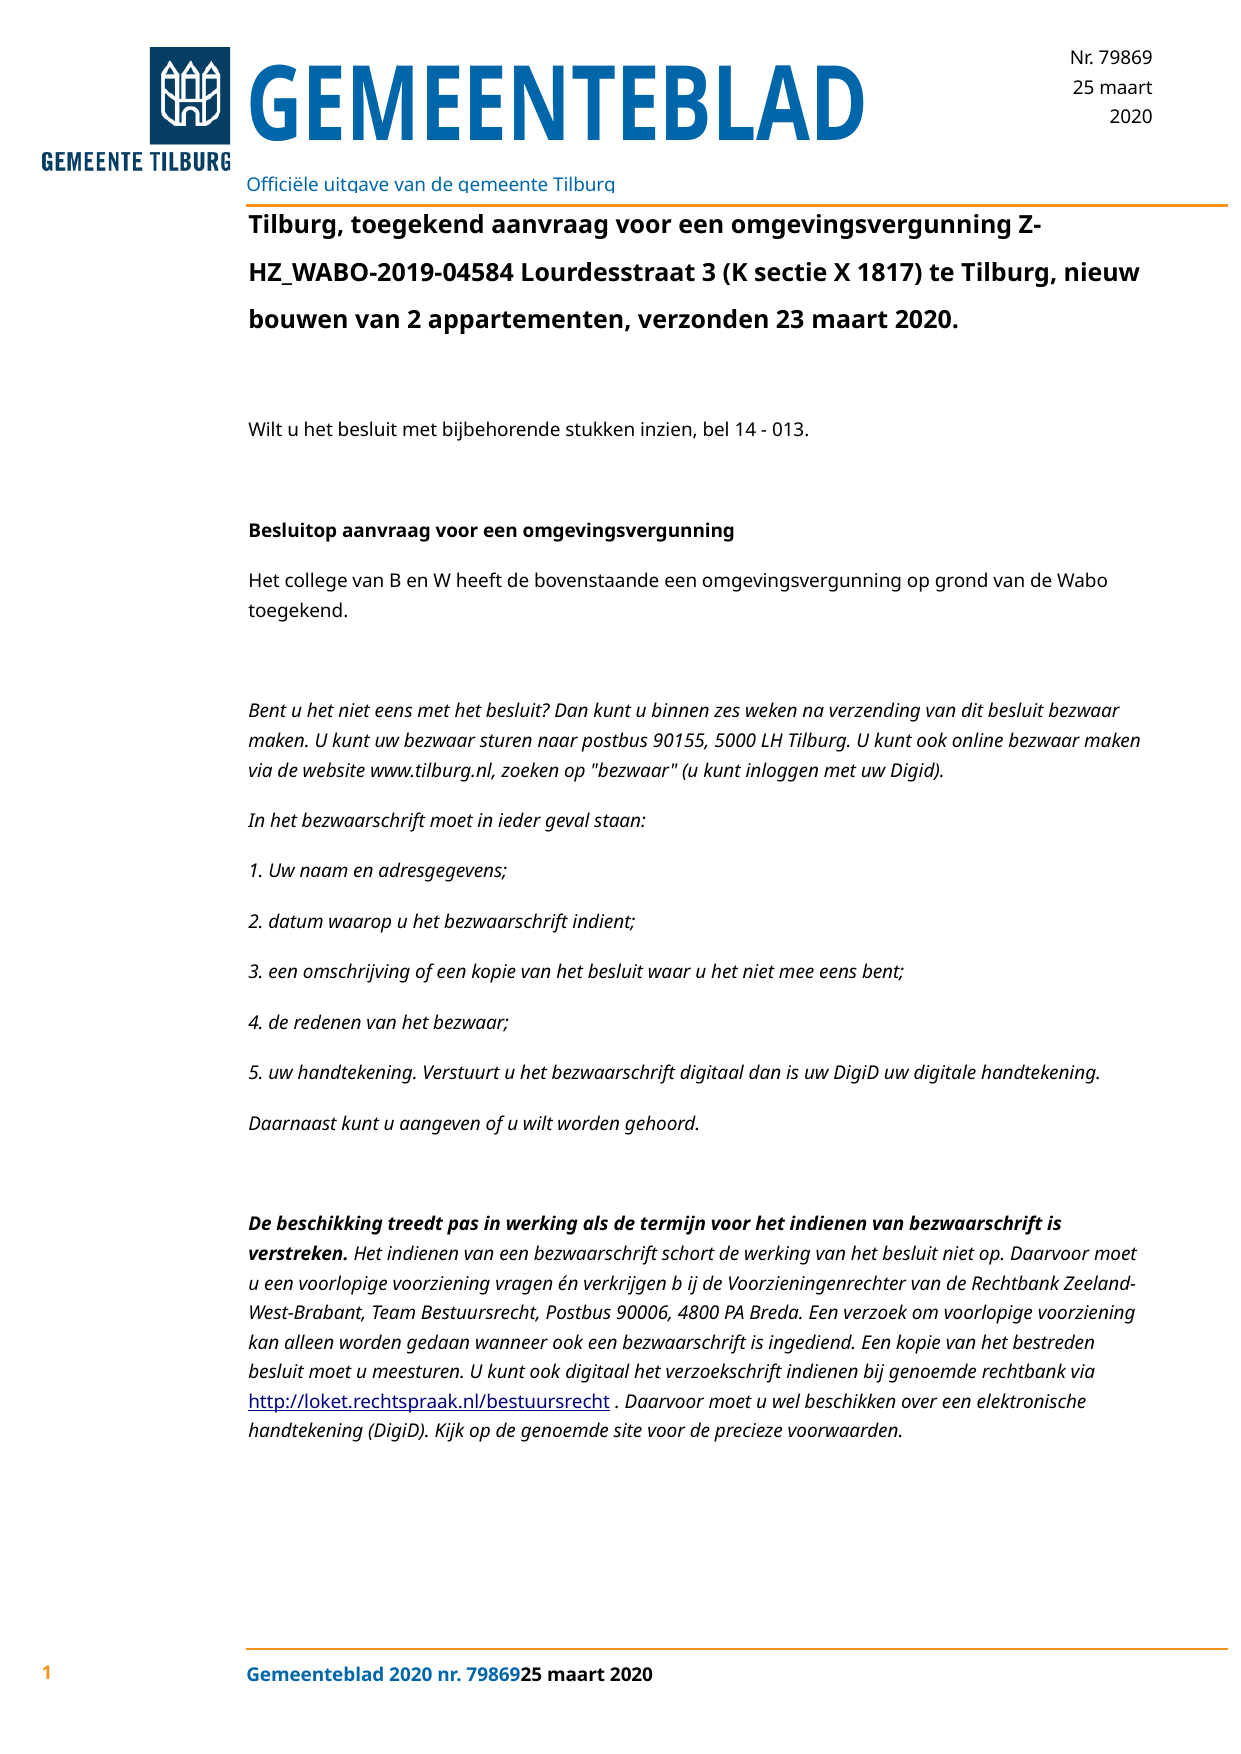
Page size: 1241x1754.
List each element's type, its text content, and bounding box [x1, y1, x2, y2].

text Tilburg, toegekend aanvraag voor een omgevingsvergunning Z-HZ_WABO-2019-04584 Lourdesstraat 3 (K sectie X 1817) te Tilburg, nieuw bouwen van 2 appartementen, verzonden 23 maart 2020. [248, 207, 1152, 336]
text Besluitop aanvraag voor een omgevingsvergunning [248, 517, 1152, 542]
text De beschikking treedt pas in werking als de termijn voor het indienen van bezwaarschrift is verstreken. Het indienen van een bezwaarschrift schort de werking van het besluit niet op. Daarvoor moet u een voorlopige voorziening vragen én verkrijgen b ij de Voorzieningenrechter van de Rechtbank Zeeland-West-Brabant, Team Bestuursrecht, Postbus 90006, 4800 PA Breda. Een verzoek om voorlopige voorziening kan alleen worden gedaan wanneer ook een bezwaarschrift is ingediend. Een kopie van het bestreden besluit moet u meesturen. U kunt ook digitaal het verzoekschrift indienen bij genoemde rechtbank via http://loket.rechtspraak.nl/bestuursrecht . Daarvoor moet u wel beschikken over een elektronische handtekening (DigiD). Kijk op de genoemde site voor de precieze voorwaarden. [248, 1211, 1152, 1443]
text Bent u het niet eens met het besluit? Dan kunt u binnen zes weken na verzending van dit besluit bezwaar maken. U kunt uw bezwaar sturen naar postbus 90155, 5000 LH Tilburg. U kunt ook online bezwaar maken via de website www.tilburg.nl, zoeken op "bezwaar" (u kunt inloggen met uw Digid). [248, 698, 1152, 782]
text Wilt u het besluit met bijbehorende stukken inzien, bel 14 - 013. [248, 416, 1152, 442]
text Het college van B en W heeft de bovenstaande een omgevingsvergunning op grond van de Wabo toegekend. [248, 567, 1152, 622]
text 3. een omschrijving of een kopie van het besluit waar u het niet mee eens bent; [248, 958, 1152, 984]
text 2. datum waarop u het bezwaarschrift indient; [248, 908, 1152, 934]
picture [41, 47, 231, 172]
text 1. Uw naam en adresgegevens; [248, 858, 1152, 883]
text Daarnaast kunt u aangeven of u wilt worden gehoord. [248, 1110, 1152, 1135]
text 5. uw handtekening. Verstuurt u het bezwaarschrift digitaal dan is uw DigiD uw digitale handtekening. [248, 1059, 1152, 1085]
text In het bezwaarschrift moet in ieder geval staan: [248, 807, 1152, 833]
text 4. de redenen van het bezwaar; [248, 1009, 1152, 1034]
